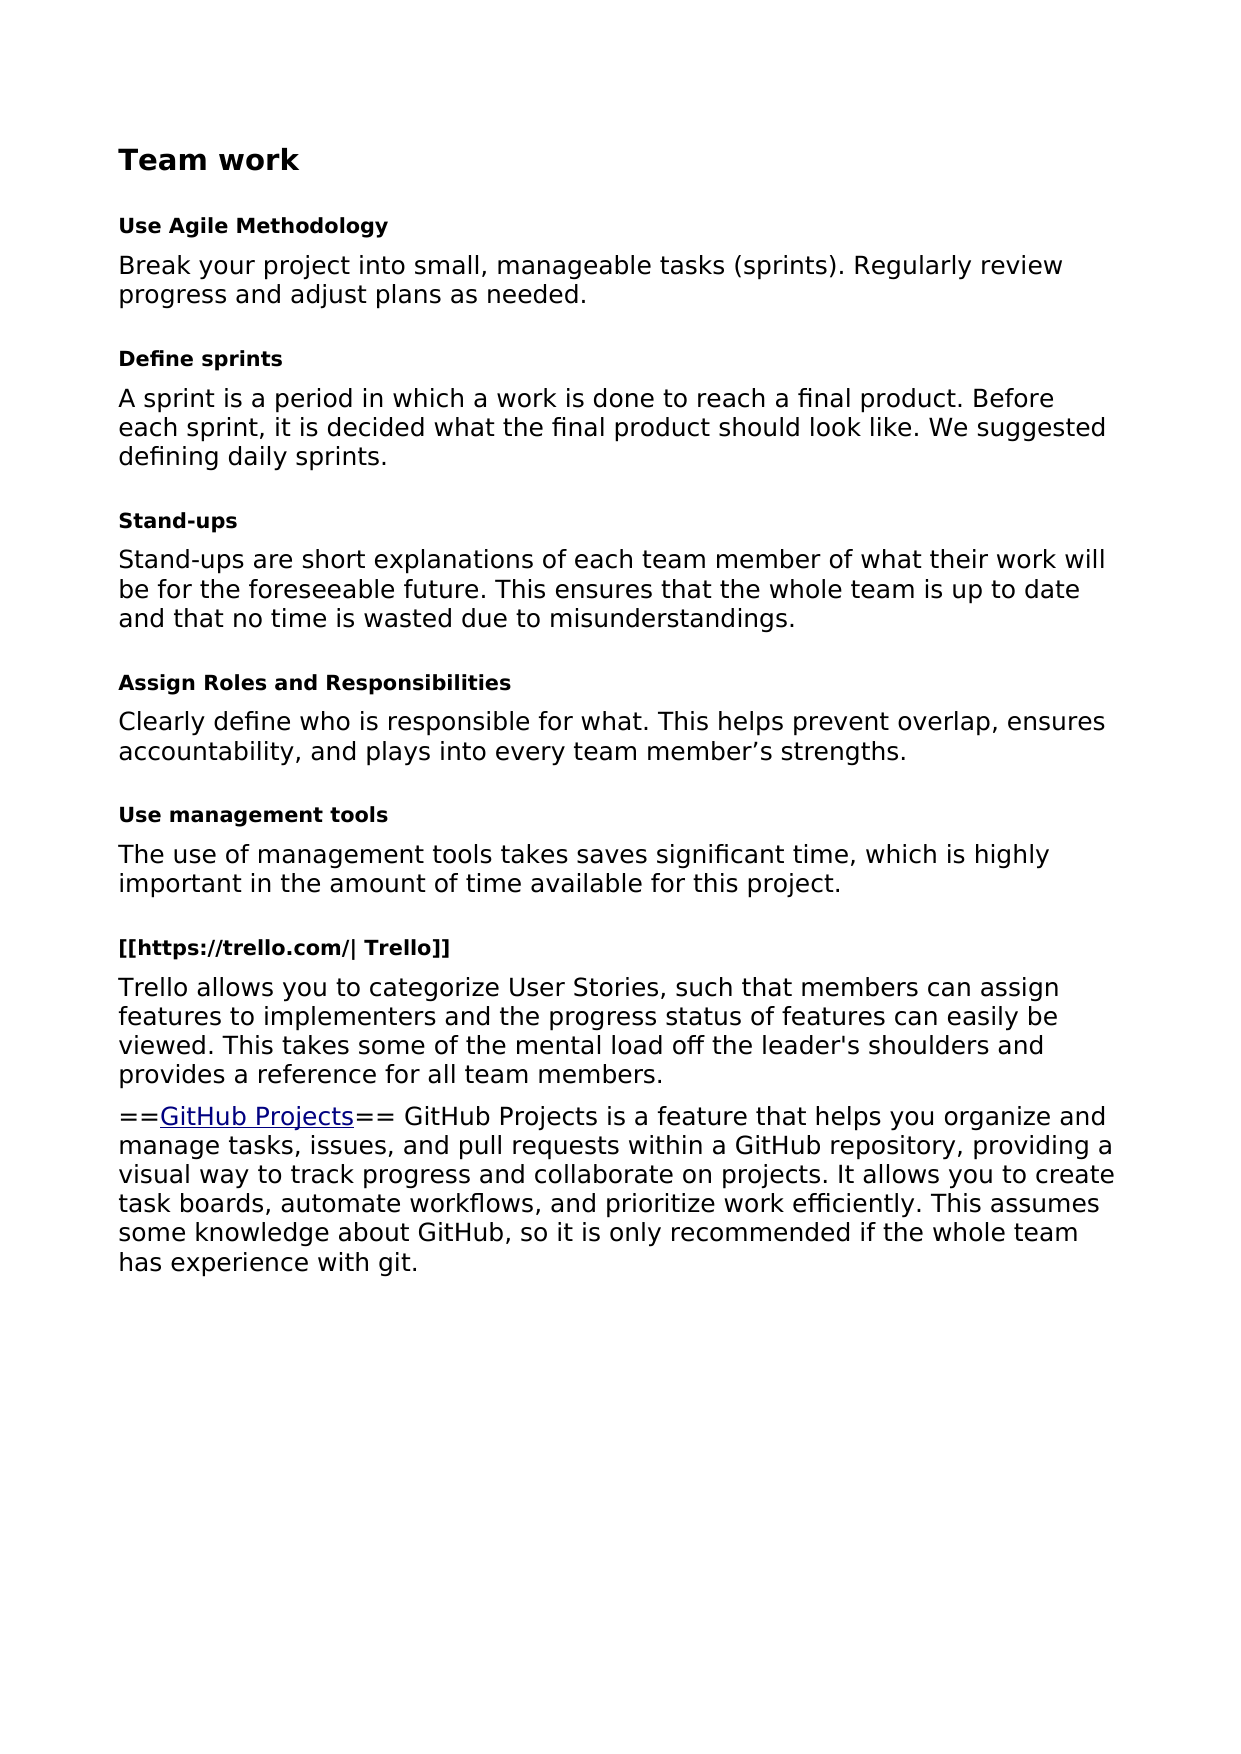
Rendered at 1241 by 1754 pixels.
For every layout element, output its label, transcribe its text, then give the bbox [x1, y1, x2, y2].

subtitle Assign Roles and Responsibilities [118, 671, 1122, 695]
text Stand-ups are short explanations of each team member of what their work will be for the foreseeable future. This ensures that the whole team is up to date and that no time is wasted due to misunderstandings. [118, 546, 1122, 633]
text Clearly define who is responsible for what. This helps prevent overlap, ensures accountability, and plays into every team member’s strengths. [118, 707, 1122, 766]
subtitle Use Agile Methodology [118, 214, 1122, 239]
subtitle Define sprints [118, 347, 1122, 371]
text A sprint is a period in which a work is done to reach a final product. Before each sprint, it is decided what the final product should look like. We suggested defining daily sprints. [118, 384, 1122, 471]
text ==GitHub Projects== GitHub Projects is a feature that helps you organize and manage tasks, issues, and pull requests within a GitHub repository, providing a visual way to track progress and collaborate on projects. It allows you to create task boards, automate workflows, and prioritize work efficiently. This assumes some knowledge about GitHub, so it is only recommended if the whole team has experience with git. [118, 1102, 1122, 1277]
text Break your project into small, manageable tasks (sprints). Regularly review progress and adjust plans as needed. [118, 251, 1122, 310]
subtitle Stand-ups [118, 509, 1122, 533]
subtitle Use management tools [118, 803, 1122, 828]
text Trello allows you to categorize User Stories, such that members can assign features to implementers and the progress status of features can easily be viewed. This takes some of the mental load off the leader's shoulders and provides a reference for all team members. [118, 973, 1122, 1089]
subtitle Team work [118, 143, 1122, 177]
text The use of management tools takes saves significant time, which is highly important in the amount of time available for this project. [118, 840, 1122, 898]
subtitle [[https://trello.com/| Trello]] [118, 936, 1122, 960]
